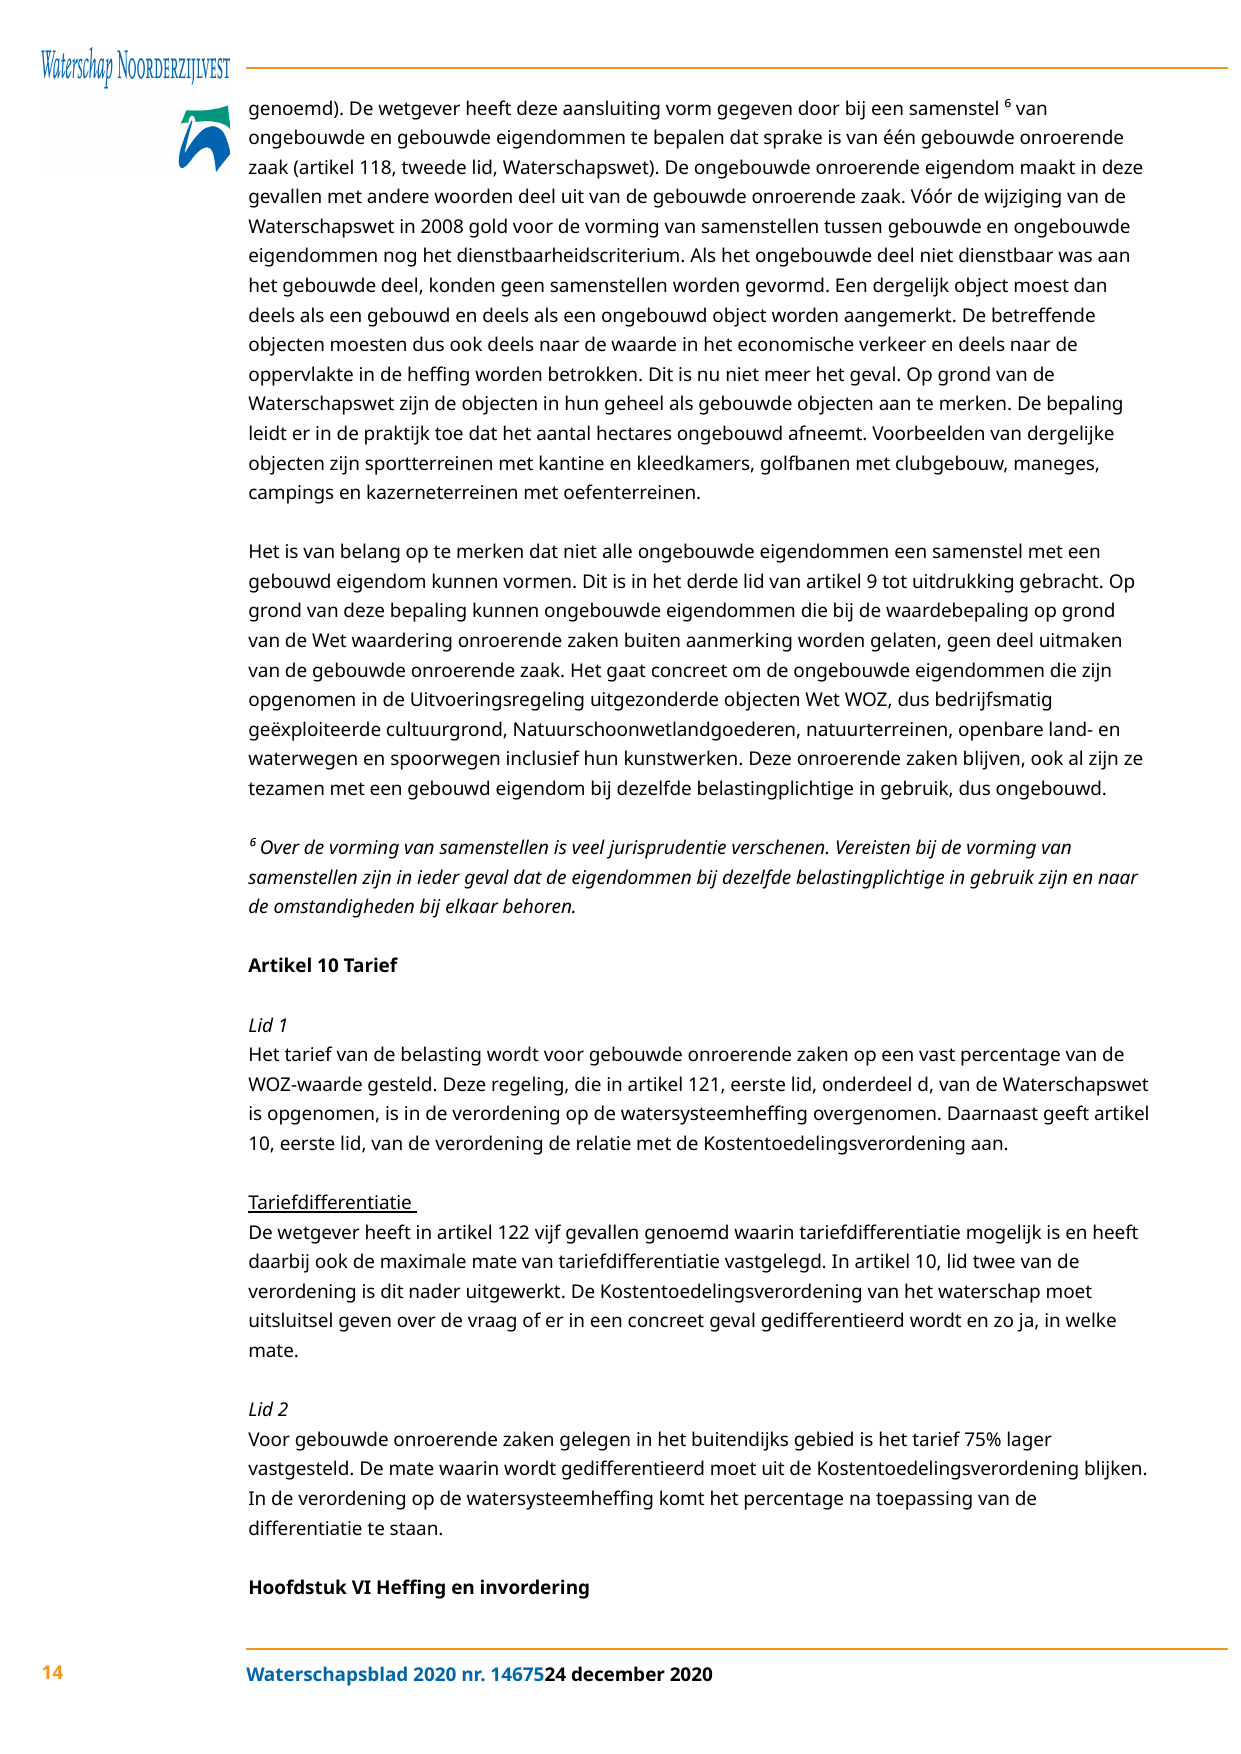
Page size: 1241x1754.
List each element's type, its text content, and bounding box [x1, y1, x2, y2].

text Artikel 10 Tarief [248, 953, 1152, 978]
picture [41, 47, 231, 172]
text De wetgever heeft in artikel 122 vijf gevallen genoemd waarin tariefdifferentiatie mogelijk is en heeft daarbij ook de maximale mate van tariefdifferentiatie vastgelegd. In artikel 10, lid twee van de verordening is dit nader uitgewerkt. De Kostentoedelingsverordening van het waterschap moet uitsluitsel geven over de vraag of er in een concreet geval gedifferentieerd wordt en zo ja, in welke mate. [248, 1219, 1152, 1363]
text Het tarief van de belasting wordt voor gebouwde onroerende zaken op een vast percentage van de WOZ-waarde gesteld. Deze regeling, die in artikel 121, eerste lid, onderdeel d, van de Waterschapswet is opgenomen, is in de verordening op de watersysteemheffing overgenomen. Daarnaast geeft artikel 10, eerste lid, van de verordening de relatie met de Kostentoedelingsverordening aan. [248, 1041, 1152, 1156]
text Het is van belang op te merken dat niet alle ongebouwde eigendommen een samenstel met een gebouwd eigendom kunnen vormen. Dit is in het derde lid van artikel 9 tot uitdrukking gebracht. Op grond van deze bepaling kunnen ongebouwde eigendommen die bij de waardebepaling op grond van de Wet waardering onroerende zaken buiten aanmerking worden gelaten, geen deel uitmaken van de gebouwde onroerende zaak. Het gaat concreet om de ongebouwde eigendommen die zijn opgenomen in de Uitvoeringsregeling uitgezonderde objecten Wet WOZ, dus bedrijfsmatig geëxploiteerde cultuurgrond, Natuurschoonwetlandgoederen, natuurterreinen, openbare land- en waterwegen en spoorwegen inclusief hun kunstwerken. Deze onroerende zaken blijven, ook al zijn ze tezamen met een gebouwd eigendom bij dezelfde belastingplichtige in gebruik, dus ongebouwd. [248, 538, 1152, 801]
text Lid 2 [248, 1396, 1152, 1422]
text genoemd). De wetgever heeft deze aansluiting vorm gegeven door bij een samenstel ⁶ van ongebouwde en gebouwde eigendommen te bepalen dat sprake is van één gebouwde onroerende zaak (artikel 118, tweede lid, Waterschapswet). De ongebouwde onroerende eigendom maakt in deze gevallen met andere woorden deel uit van de gebouwde onroerende zaak. Vóór de wijziging van de Waterschapswet in 2008 gold voor de vorming van samenstellen tussen gebouwde en ongebouwde eigendommen nog het dienstbaarheidscriterium. Als het ongebouwde deel niet dienstbaar was aan het gebouwde deel, konden geen samenstellen worden gevormd. Een dergelijk object moest dan deels als een gebouwd en deels als een ongebouwd object worden aangemerkt. De betreffende objecten moesten dus ook deels naar de waarde in het economische verkeer en deels naar de oppervlakte in de heffing worden betrokken. Dit is nu niet meer het geval. Op grond van de Waterschapswet zijn de objecten in hun geheel als gebouwde objecten aan te merken. De bepaling leidt er in de praktijk toe dat het aantal hectares ongebouwd afneemt. Voorbeelden van dergelijke objecten zijn sportterreinen met kantine en kleedkamers, golfbanen met clubgebouw, maneges, campings en kazerneterreinen met oefenterreinen. [248, 95, 1152, 505]
text Tariefdifferentiatie [248, 1189, 1152, 1215]
text Voor gebouwde onroerende zaken gelegen in het buitendijks gebied is het tarief 75% lager vastgesteld. De mate waarin wordt gedifferentieerd moet uit de Kostentoedelingsverordening blijken. In de verordening op de watersysteemheffing komt het percentage na toepassing van de differentiatie te staan. [248, 1426, 1152, 1541]
text Hoofdstuk VI Heffing en invordering [248, 1574, 1152, 1600]
text ⁶ Over de vorming van samenstellen is veel jurisprudentie verschenen. Vereisten bij de vorming van samenstellen zijn in ieder geval dat de eigendommen bij dezelfde belastingplichtige in gebruik zijn en naar de omstandigheden bij elkaar behoren. [248, 834, 1152, 919]
text Lid 1 [248, 1012, 1152, 1038]
